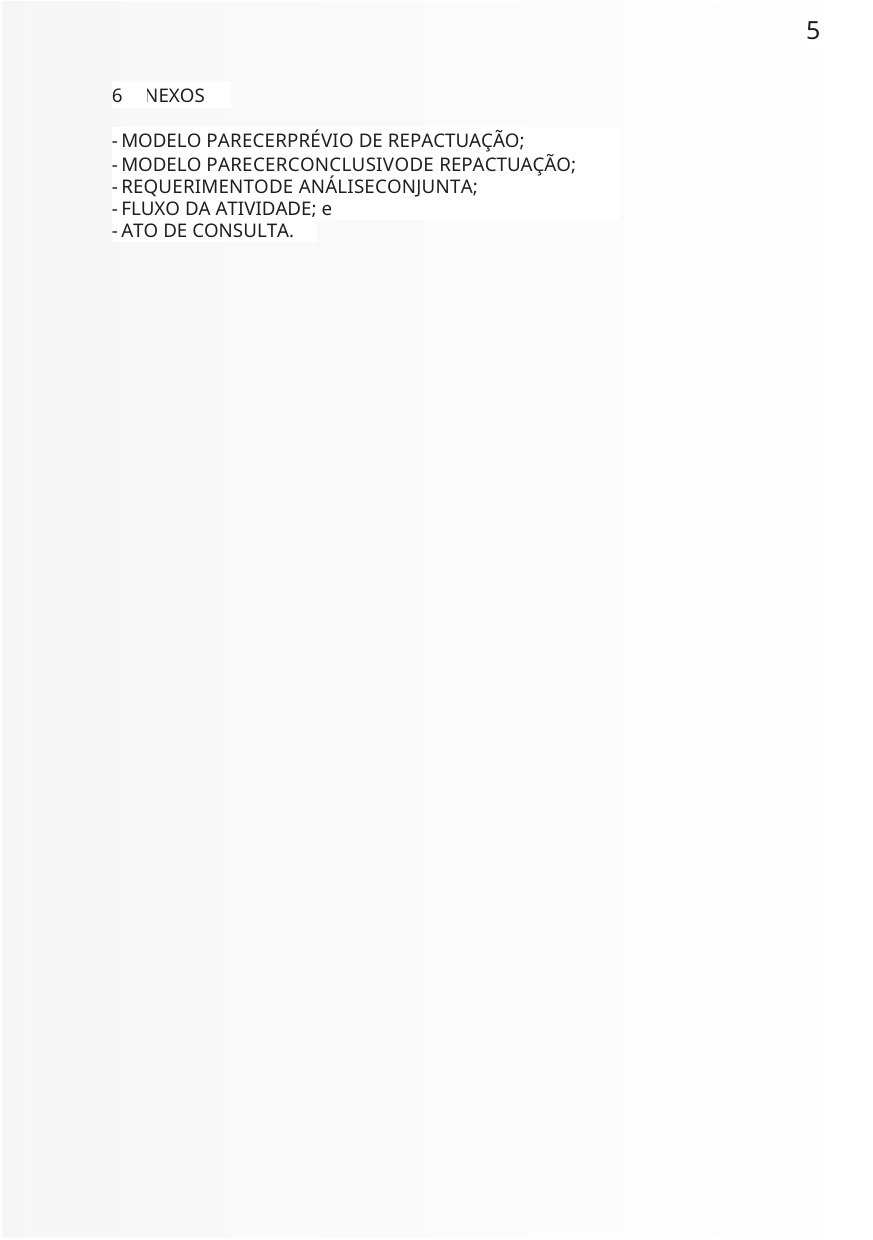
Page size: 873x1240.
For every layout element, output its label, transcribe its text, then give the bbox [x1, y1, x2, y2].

text - [112, 175, 121, 198]
text . ANEXOS [147, 81, 231, 108]
text MODELO PARECERPRÉVIO DE REPACTUAÇÃO; [121, 127, 619, 153]
text FLUXO DA ATIVIDADE; e [121, 198, 619, 220]
text MODELO PARECERCONCLUSIVODE REPACTUAÇÃO; [121, 153, 619, 175]
text - [112, 198, 121, 220]
text 5 [806, 11, 845, 47]
text - [112, 127, 121, 153]
text 6 [112, 81, 147, 108]
text 3 [845, 11, 859, 47]
text REQUERIMENTODE ANÁLISECONJUNTA; [121, 175, 619, 198]
text ATO DE CONSULTA. [121, 217, 317, 242]
text - [112, 220, 121, 242]
text - [112, 153, 121, 175]
